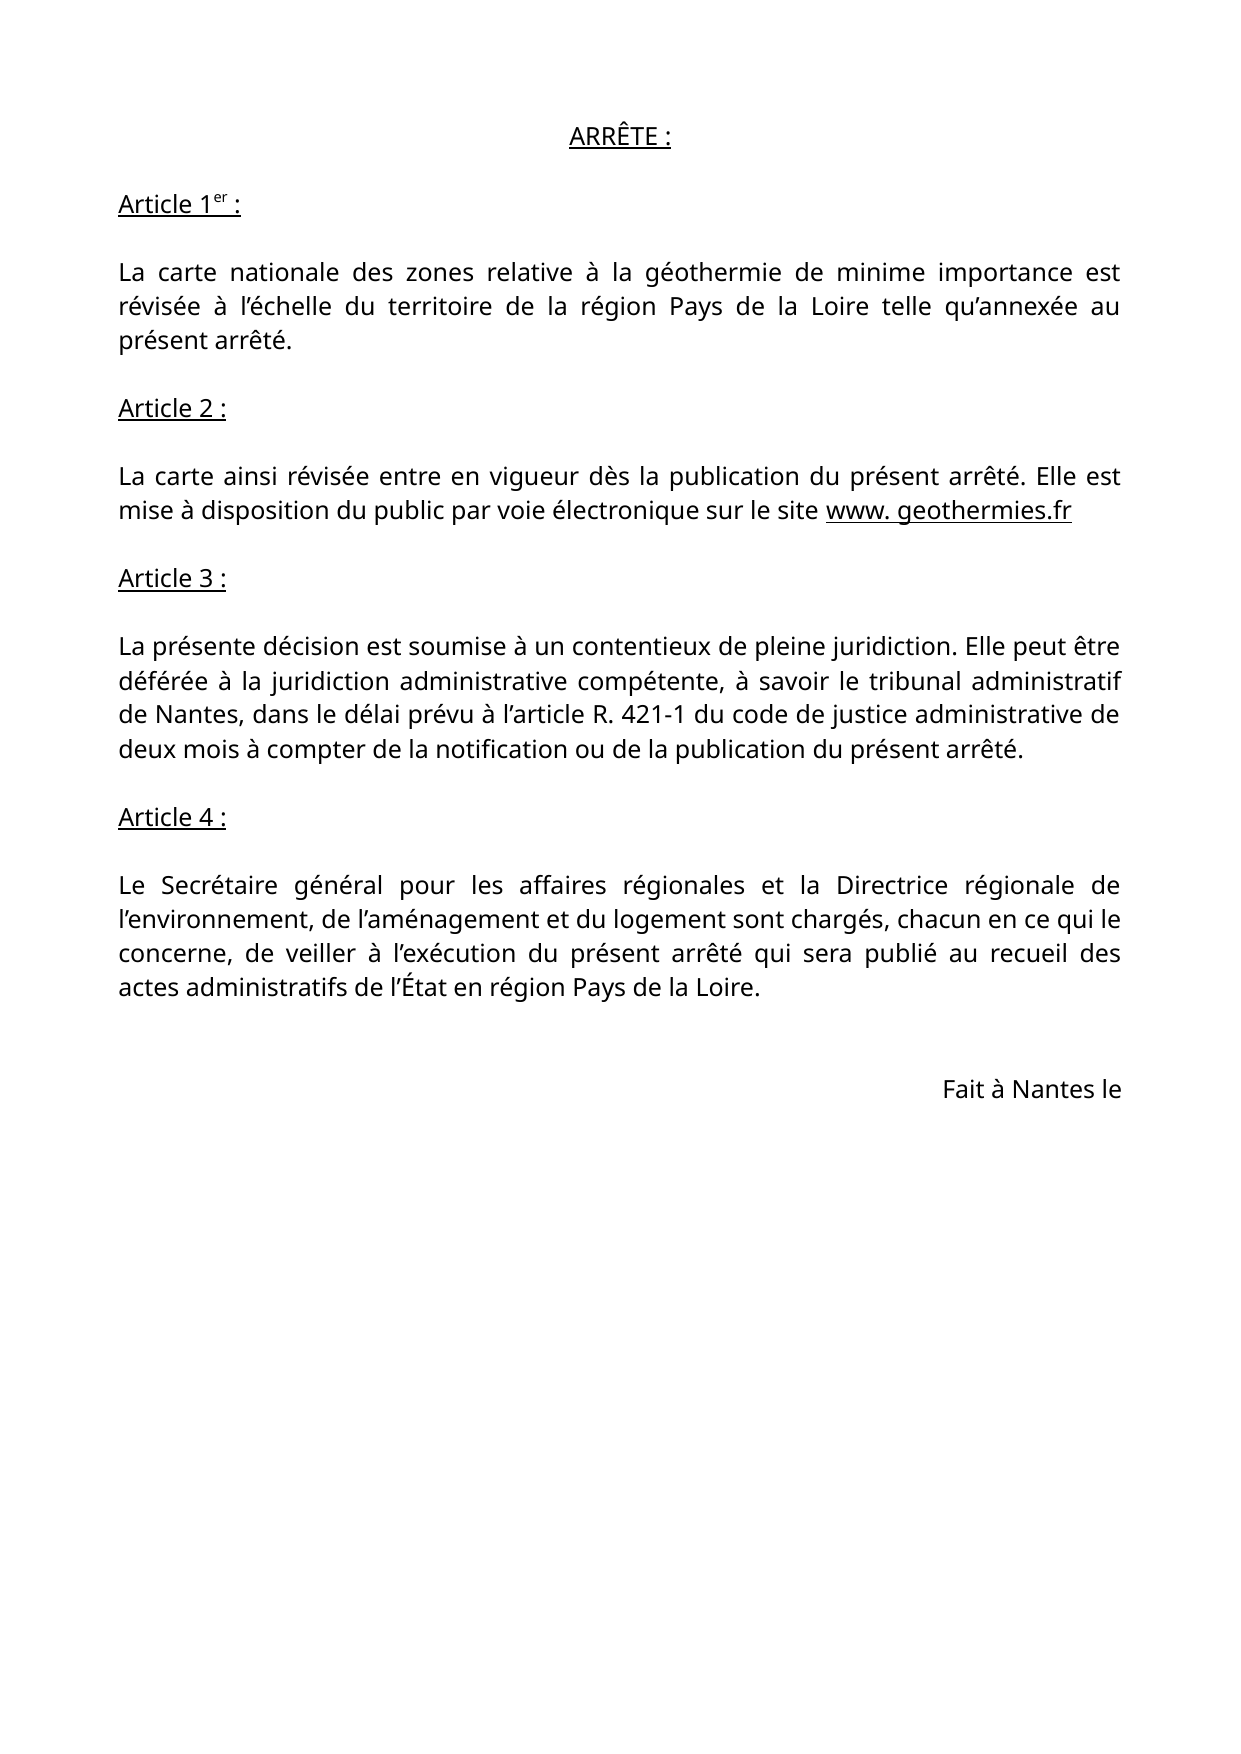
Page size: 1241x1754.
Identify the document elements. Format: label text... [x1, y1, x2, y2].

text Article 3 : [118, 561, 1122, 595]
text ARRêTE : [118, 118, 1122, 152]
text Le Secrétaire général pour les affaires régionales et la Directrice régionale de l’environnement, de l’aménagement et du logement sont chargés, chacun en ce qui le concerne, de veiller à l’exécution du présent arrêté qui sera publié au recueil des actes administratifs de l’État en région Pays de la Loire. [118, 867, 1122, 1004]
text Article 1er : [118, 186, 1122, 220]
text Article 4 : [118, 799, 1122, 833]
text Article 2 : [118, 391, 1122, 425]
text La présente décision est soumise à un contentieux de pleine juridiction. Elle peut être déférée à la juridiction administrative compétente, à savoir le tribunal administratif de Nantes, dans le délai prévu à l’article R. 421-1 du code de justice administrative de deux mois à compter de la notification ou de la publication du présent arrêté. [118, 629, 1122, 765]
text La carte nationale des zones relative à la géothermie de minime importance est révisée à l’échelle du territoire de la région Pays de la Loire telle qu’annexée au présent arrêté. [118, 254, 1122, 357]
text La carte ainsi révisée entre en vigueur dès la publication du présent arrêté. Elle est mise à disposition du public par voie électronique sur le site www. geothermies.fr [118, 459, 1122, 527]
text Fait à Nantes le [118, 1072, 1122, 1106]
